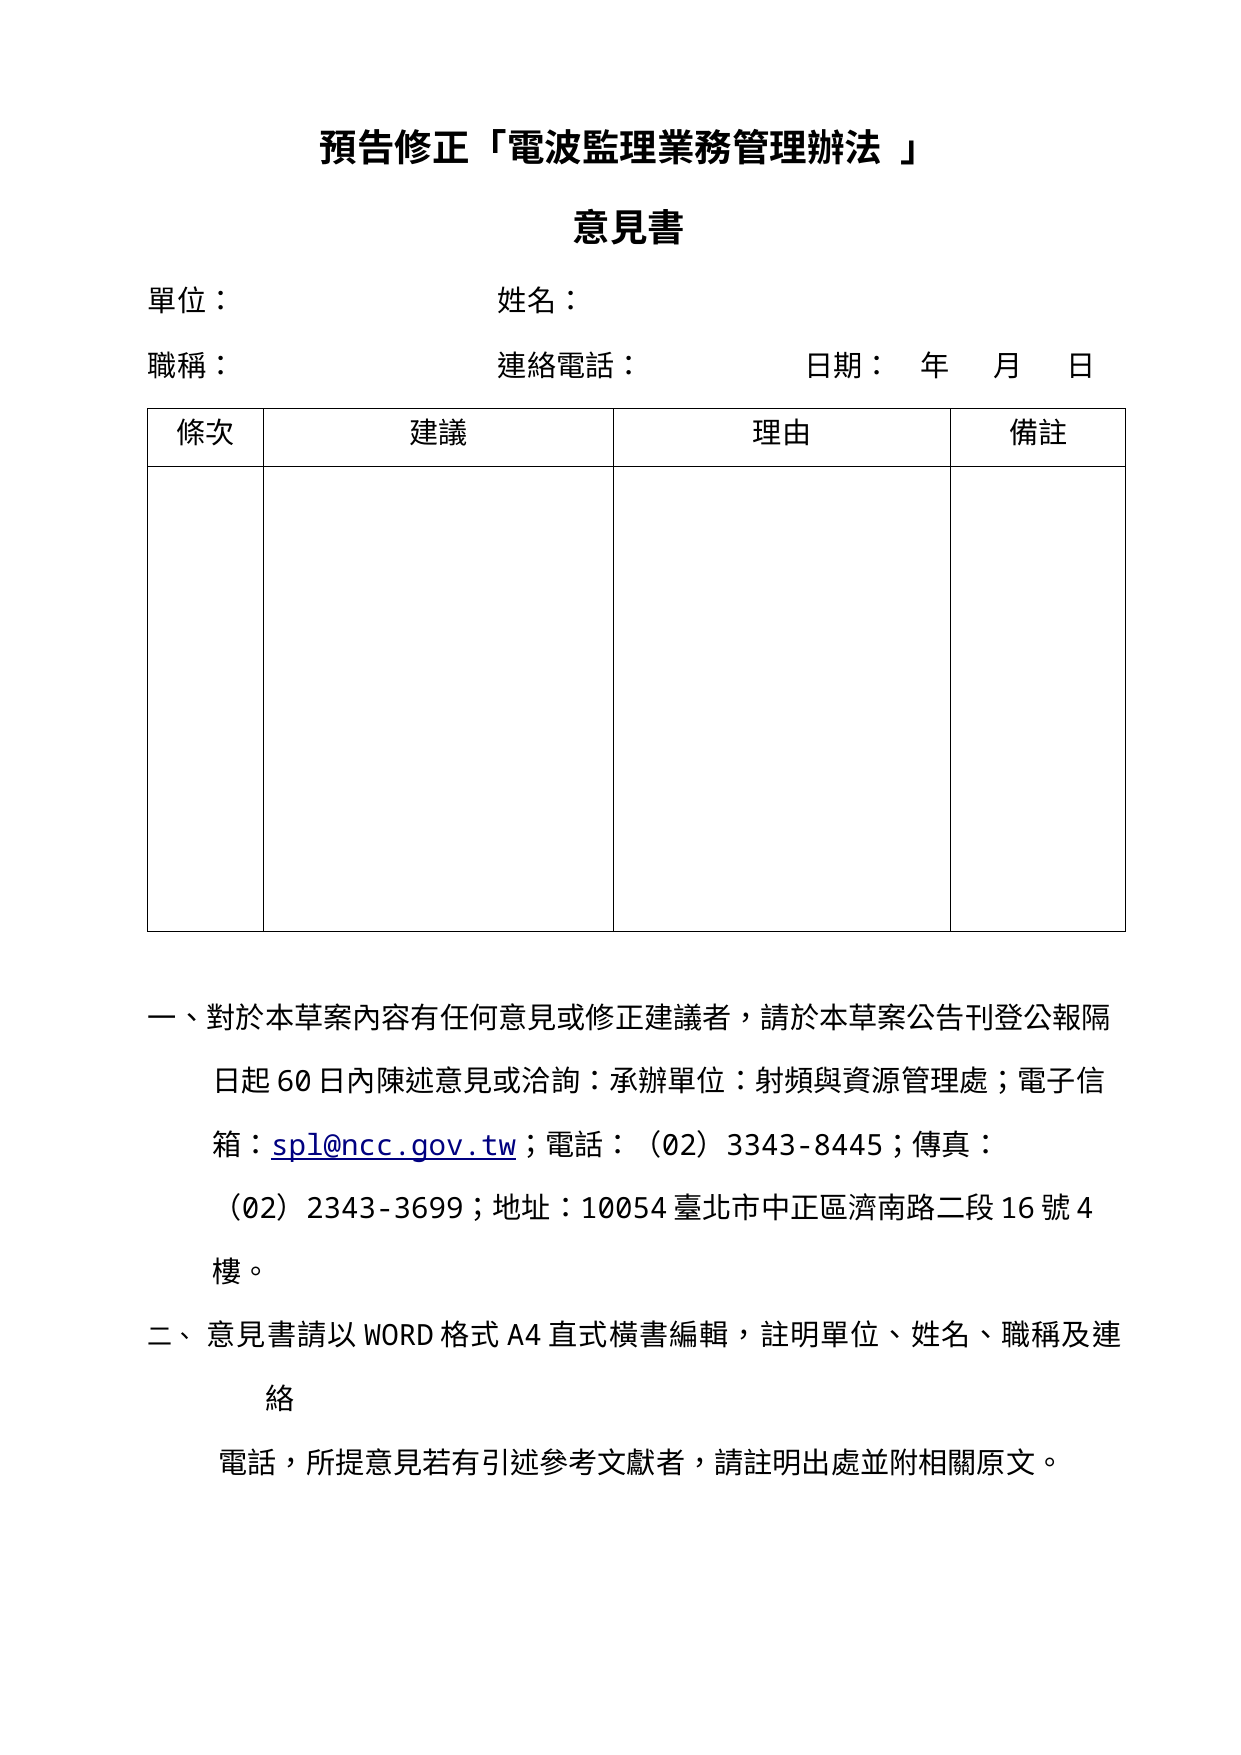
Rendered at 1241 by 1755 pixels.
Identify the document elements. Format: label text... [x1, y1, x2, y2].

table_cell [614, 467, 950, 931]
text 意見書 [135, 198, 1122, 252]
table_header 條次 [148, 409, 263, 466]
list 對於本草案內容有任何意見或修正建議者，請於本草案公告刊登公報隔 [148, 994, 1122, 1037]
list 電話，所提意見若有引述參考文獻者，請註明出處並附相關原文。 [100, 1439, 1122, 1482]
table_cell [951, 467, 1125, 931]
text 職稱： 連絡電話： 日期： 年 月 日 [148, 343, 1122, 385]
table_cell [148, 467, 263, 931]
text 預告修正「電波監理業務管理辦法 」 [135, 118, 1122, 172]
table_header 建議 [264, 409, 613, 466]
table_cell [264, 467, 613, 931]
text 單位： 姓名： [148, 277, 1122, 320]
list 日起60日內陳述意見或洽詢：承辦單位：射頻與資源管理處；電子信箱：spl@ncc.gov.tw；電話：（02）3343-8445；傳真：（02）2343-3699；地址：10054臺北市中正區濟南路二段16號4樓。 [89, 1058, 1122, 1291]
list 意見書請以WORD格式A4直式橫書編輯，註明單位、姓名、職稱及連絡 [148, 1312, 1122, 1418]
table_header 理由 [614, 409, 950, 466]
table_header 備註 [951, 409, 1125, 466]
